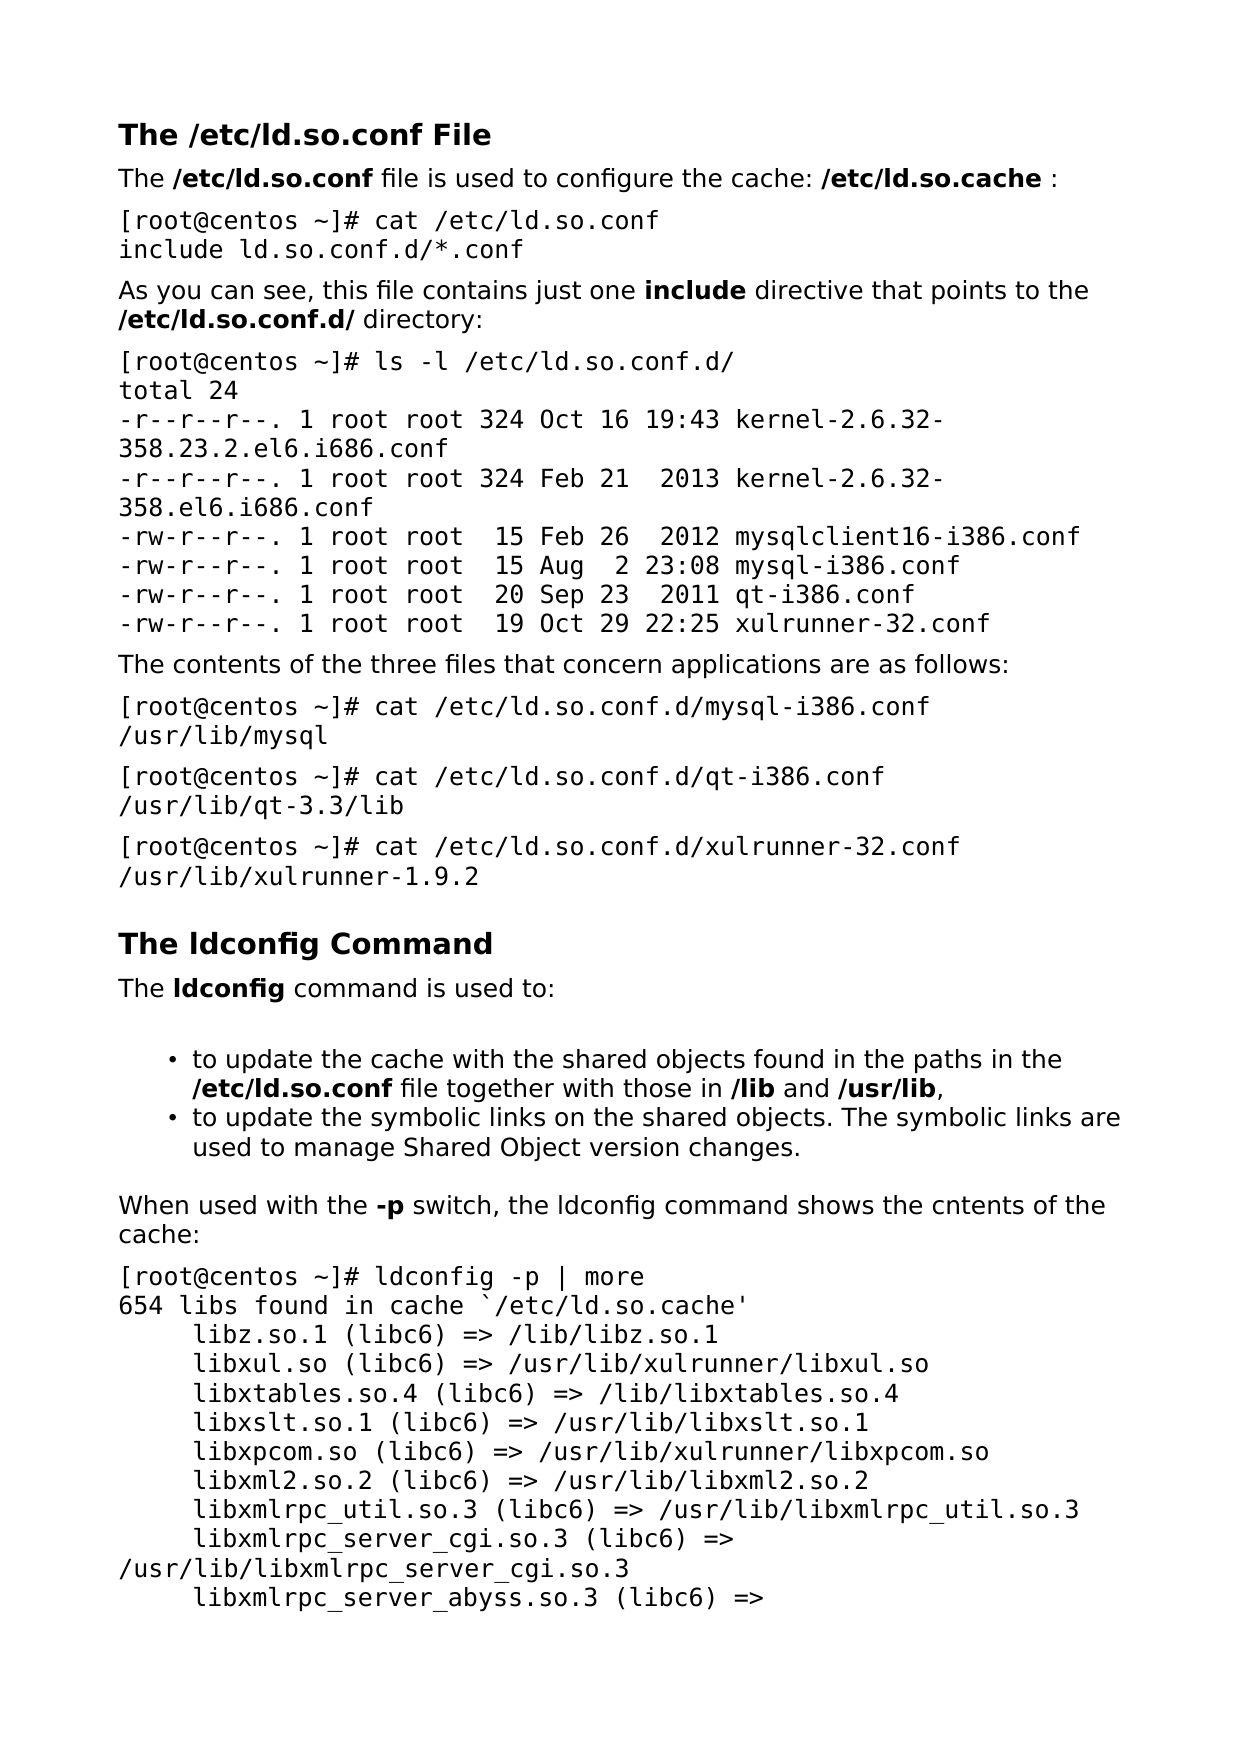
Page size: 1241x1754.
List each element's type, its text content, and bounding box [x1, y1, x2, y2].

subtitle The ldconfig Command [118, 928, 1122, 962]
text The contents of the three files that concern applications are as follows: [118, 651, 1122, 680]
text [root@centos ~]# ls -l /etc/ld.so.conf.d/ total 24 -r--r--r--. 1 root root 324 Oct 16 19:43 kernel-2.6.32-358.23.2.el6.i686.conf -r--r--r--. 1 root root 324 Feb 21 2013 kernel-2.6.32-358.el6.i686.conf -rw-r--r--. 1 root root 15 Feb 26 2012 mysqlclient16-i386.conf -rw-r--r--. 1 root root 15 Aug 2 23:08 mysql-i386.conf -rw-r--r--. 1 root root 20 Sep 23 2011 qt-i386.conf -rw-r--r--. 1 root root 19 Oct 29 22:25 xulrunner-32.conf [118, 347, 1122, 639]
text When used with the -p switch, the ldconfig command shows the cntents of the cache: [118, 1191, 1122, 1250]
text As you can see, this file contains just one include directive that points to the /etc/ld.so.conf.d/ directory: [118, 276, 1122, 335]
text [root@centos ~]# ldconfig -p | more 654 libs found in cache `/etc/ld.so.cache' libz.so.1 (libc6) => /lib/libz.so.1 libxul.so (libc6) => /usr/lib/xulrunner/libxul.so libxtables.so.4 (libc6) => /lib/libxtables.so.4 libxslt.so.1 (libc6) => /usr/lib/libxslt.so.1 libxpcom.so (libc6) => /usr/lib/xulrunner/libxpcom.so libxml2.so.2 (libc6) => /usr/lib/libxml2.so.2 libxmlrpc_util.so.3 (libc6) => /usr/lib/libxmlrpc_util.so.3 libxmlrpc_server_cgi.so.3 (libc6) => /usr/lib/libxmlrpc_server_cgi.so.3 libxmlrpc_server_abyss.so.3 (libc6) => [118, 1262, 1122, 1612]
list to update the symbolic links on the shared objects. The symbolic links are used to manage Shared Object version changes. [177, 1103, 1122, 1162]
text [root@centos ~]# cat /etc/ld.so.conf.d/qt-i386.conf /usr/lib/qt-3.3/lib [118, 762, 1122, 821]
text The /etc/ld.so.conf file is used to configure the cache: /etc/ld.so.cache : [118, 164, 1122, 194]
text [root@centos ~]# cat /etc/ld.so.conf include ld.so.conf.d/*.conf [118, 206, 1122, 264]
subtitle The /etc/ld.so.conf File [118, 118, 1122, 152]
text [root@centos ~]# cat /etc/ld.so.conf.d/xulrunner-32.conf /usr/lib/xulrunner-1.9.2 [118, 832, 1122, 891]
list to update the cache with the shared objects found in the paths in the /etc/ld.so.conf file together with those in /lib and /usr/lib, [177, 1045, 1122, 1103]
text [root@centos ~]# cat /etc/ld.so.conf.d/mysql-i386.conf /usr/lib/mysql [118, 692, 1122, 751]
text The ldconfig command is used to: [118, 974, 1122, 1003]
